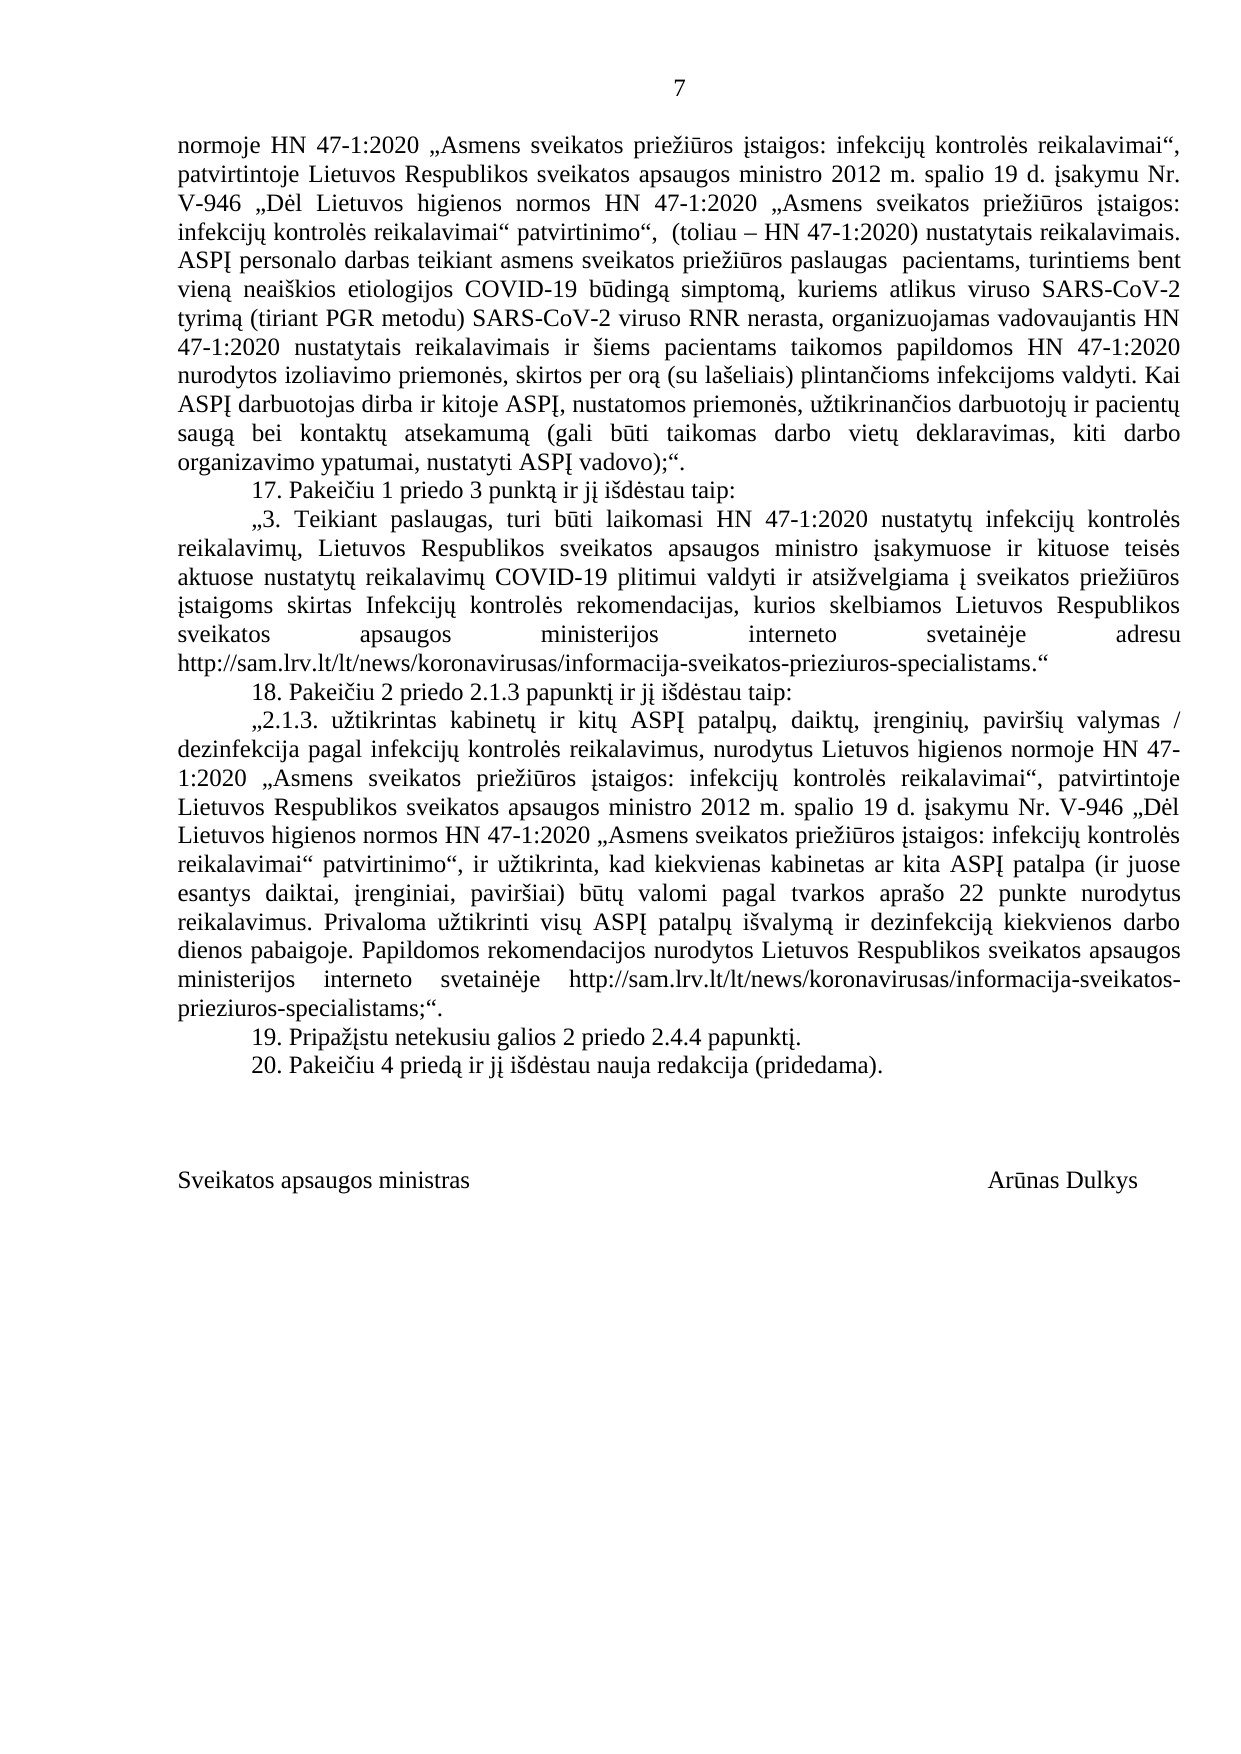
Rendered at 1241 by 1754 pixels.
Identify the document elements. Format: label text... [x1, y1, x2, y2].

text 17. Pakeičiu 1 priedo 3 punktą ir jį išdėstau taip: [251, 476, 1181, 504]
text „3. Teikiant paslaugas, turi būti laikomasi HN 47-1:2020 nustatytų infekcijų kontrolės reikalavimų, Lietuvos Respublikos sveikatos apsaugos ministro įsakymuose ir kituose teisės aktuose nustatytų reikalavimų COVID-19 plitimui valdyti ir atsižvelgiama į sveikatos priežiūros įstaigoms skirtas Infekcijų kontrolės rekomendacijas, kurios skelbiamos Lietuvos Respublikos sveikatos apsaugos ministerijos interneto svetainėje adresu http://sam.lrv.lt/lt/news/koronavirusas/informacija-sveikatos-prieziuros-specialistams.“ [177, 504, 1181, 677]
text „2.1.3. užtikrintas kabinetų ir kitų ASPĮ patalpų, daiktų, įrenginių, paviršių valymas / dezinfekcija pagal infekcijų kontrolės reikalavimus, nurodytus Lietuvos higienos normoje HN 47-1:2020 „Asmens sveikatos priežiūros įstaigos: infekcijų kontrolės reikalavimai“, patvirtintoje Lietuvos Respublikos sveikatos apsaugos ministro 2012 m. spalio 19 d. įsakymu Nr. V-946 „Dėl Lietuvos higienos normos HN 47-1:2020 „Asmens sveikatos priežiūros įstaigos: infekcijų kontrolės reikalavimai“ patvirtinimo“, ir užtikrinta, kad kiekvienas kabinetas ar kita ASPĮ patalpa (ir juose esantys daiktai, įrenginiai, paviršiai) būtų valomi pagal tvarkos aprašo 22 punkte nurodytus reikalavimus. Privaloma užtikrinti visų ASPĮ patalpų išvalymą ir dezinfekciją kiekvienos darbo dienos pabaigoje. Papildomos rekomendacijos nurodytos Lietuvos Respublikos sveikatos apsaugos ministerijos interneto svetainėje http://sam.lrv.lt/lt/news/koronavirusas/informacija-sveikatos-prieziuros-specialistams;“. [177, 706, 1181, 1022]
text 19. Pripažįstu netekusiu galios 2 priedo 2.4.4 papunktį. [177, 1022, 1181, 1051]
text 18. Pakeičiu 2 priedo 2.1.3 papunktį ir jį išdėstau taip: [251, 677, 1181, 706]
text normoje HN 47-1:2020 „Asmens sveikatos priežiūros įstaigos: infekcijų kontrolės reikalavimai“, patvirtintoje Lietuvos Respublikos sveikatos apsaugos ministro 2012 m. spalio 19 d. įsakymu Nr. V-946 „Dėl Lietuvos higienos normos HN 47-1:2020 „Asmens sveikatos priežiūros įstaigos: infekcijų kontrolės reikalavimai“ patvirtinimo“, (toliau – HN 47-1:2020) nustatytais reikalavimais. ASPĮ personalo darbas teikiant asmens sveikatos priežiūros paslaugas pacientams, turintiems bent vieną neaiškios etiologijos COVID-19 būdingą simptomą, kuriems atlikus viruso SARS-CoV-2 tyrimą (tiriant PGR metodu) SARS-CoV-2 viruso RNR nerasta, organizuojamas vadovaujantis HN 47-1:2020 nustatytais reikalavimais ir šiems pacientams taikomos papildomos HN 47-1:2020 nurodytos izoliavimo priemonės, skirtos per orą (su lašeliais) plintančioms infekcijoms valdyti. Kai ASPĮ darbuotojas dirba ir kitoje ASPĮ, nustatomos priemonės, užtikrinančios darbuotojų ir pacientų saugą bei kontaktų atsekamumą (gali būti taikomas darbo vietų deklaravimas, kiti darbo organizavimo ypatumai, nustatyti ASPĮ vadovo);“. [177, 131, 1181, 476]
text 20. Pakeičiu 4 priedą ir jį išdėstau nauja redakcija (pridedama). [251, 1051, 1181, 1079]
text Sveikatos apsaugos ministras Arūnas Dulkys [177, 1166, 1181, 1194]
